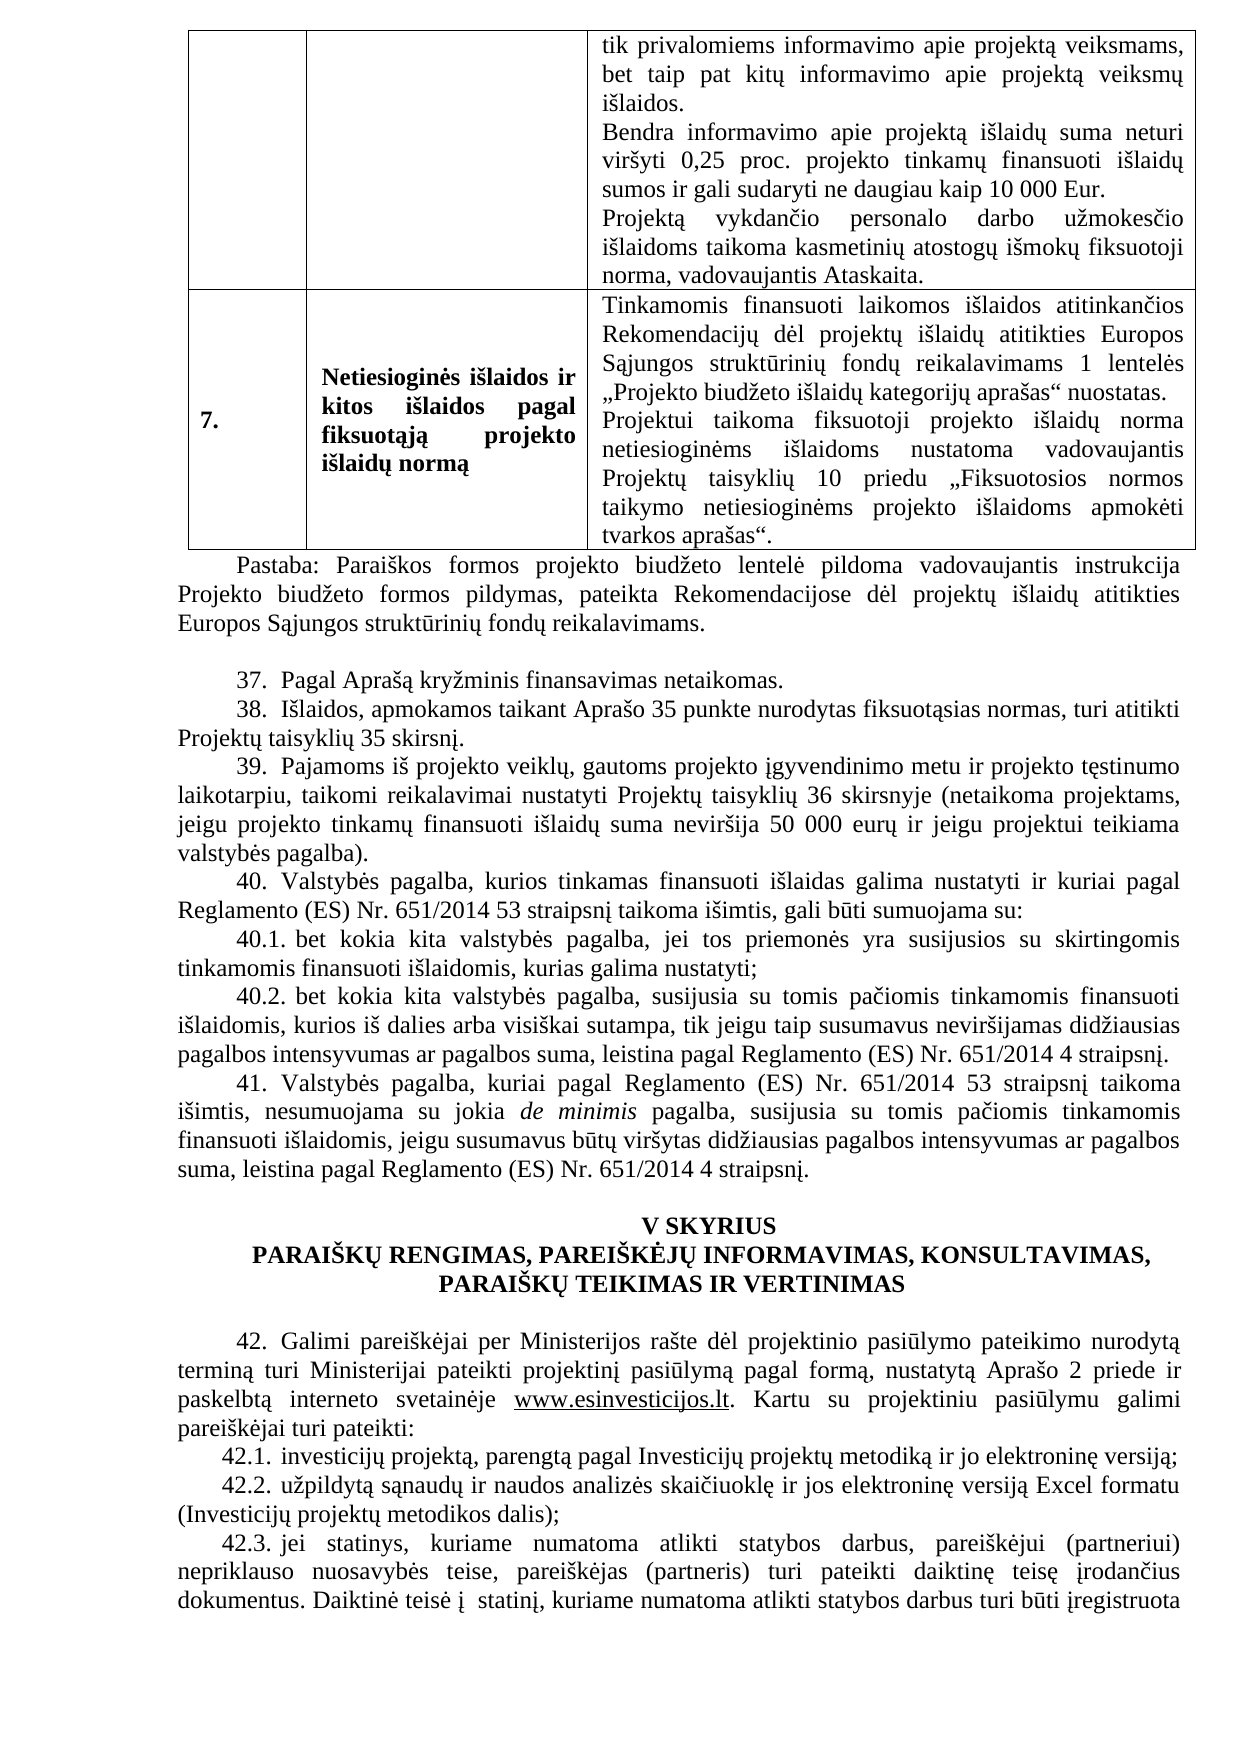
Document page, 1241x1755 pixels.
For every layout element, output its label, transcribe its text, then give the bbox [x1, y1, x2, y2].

text 38. Išlaidos, apmokamos taikant Aprašo 35 punkte nurodytas fiksuotąsias normas, turi atitikti Projektų taisyklių 35 skirsnį. [177, 694, 1181, 751]
table_cell Netiesioginės išlaidos ir kitos išlaidos pagal fiksuotąją projekto išlaidų normą [307, 290, 587, 549]
table_cell tik privalomiems informavimo apie projektą veiksmams, bet taip pat kitų informavimo apie projektą veiksmų išlaidos. Bendra informavimo apie projektą išlaidų suma neturi viršyti 0,25 proc. projekto tinkamų finansuoti išlaidų sumos ir gali sudaryti ne daugiau kaip 10 000 Eur. Projektą vykdančio personalo darbo užmokesčio išlaidoms taikoma kasmetinių atostogų išmokų fiksuotoji norma, vadovaujantis Ataskaita. [588, 31, 1195, 289]
text PARAIŠKŲ RENGIMAS, PAREIŠKĖJŲ INFORMAVIMAS, KONSULTAVIMAS, PARAIŠKŲ TEIKIMAS IR VERTINIMAS [177, 1240, 1167, 1298]
table_cell [189, 31, 306, 289]
text 39. Pajamoms iš projekto veiklų, gautoms projekto įgyvendinimo metu ir projekto tęstinumo laikotarpiu, taikomi reikalavimai nustatyti Projektų taisyklių 36 skirsnyje (netaikoma projektams, jeigu projekto tinkamų finansuoti išlaidų suma neviršija 50 000 eurų ir jeigu projektui teikiama valstybės pagalba). [177, 751, 1181, 866]
text 37. Pagal Aprašą kryžminis finansavimas netaikomas. [177, 665, 1181, 694]
text 40.2. bet kokia kita valstybės pagalba, susijusia su tomis pačiomis tinkamomis finansuoti išlaidomis, kurios iš dalies arba visiškai sutampa, tik jeigu taip susumavus neviršijamas didžiausias pagalbos intensyvumas ar pagalbos suma, leistina pagal Reglamento (ES) Nr. 651/2014 4 straipsnį. [177, 981, 1181, 1068]
text 40. Valstybės pagalba, kurios tinkamas finansuoti išlaidas galima nustatyti ir kuriai pagal Reglamento (ES) Nr. 651/2014 53 straipsnį taikoma išimtis, gali būti sumuojama su: [177, 866, 1181, 924]
table_cell 7. [189, 290, 306, 549]
text 42.1. investicijų projektą, parengtą pagal Investicijų projektų metodiką ir jo elektroninę versiją; [222, 1441, 1181, 1470]
text V SKYRIUS [177, 1211, 1181, 1240]
text 42.2. užpildytą sąnaudų ir naudos analizės skaičiuoklę ir jos elektroninę versiją Excel formatu (Investicijų projektų metodikos dalis); [177, 1470, 1181, 1528]
text 40.1. bet kokia kita valstybės pagalba, jei tos priemonės yra susijusios su skirtingomis tinkamomis finansuoti išlaidomis, kurias galima nustatyti; [177, 924, 1181, 981]
table_cell [307, 31, 587, 289]
text 41. Valstybės pagalba, kuriai pagal Reglamento (ES) Nr. 651/2014 53 straipsnį taikoma išimtis, nesumuojama su jokia de minimis pagalba, susijusia su tomis pačiomis tinkamomis finansuoti išlaidomis, jeigu susumavus būtų viršytas didžiausias pagalbos intensyvumas ar pagalbos suma, leistina pagal Reglamento (ES) Nr. 651/2014 4 straipsnį. [177, 1068, 1181, 1183]
text 42. Galimi pareiškėjai per Ministerijos rašte dėl projektinio pasiūlymo pateikimo nurodytą terminą turi Ministerijai pateikti projektinį pasiūlymą pagal formą, nustatytą Aprašo 2 priede ir paskelbtą interneto svetainėje www.esinvesticijos.lt. Kartu su projektiniu pasiūlymu galimi pareiškėjai turi pateikti: [177, 1326, 1181, 1441]
text 42.3. jei statinys, kuriame numatoma atlikti statybos darbus, pareiškėjui (partneriui) nepriklauso nuosavybės teise, pareiškėjas (partneris) turi pateikti daiktinę teisę įrodančius dokumentus. Daiktinė teisė į statinį, kuriame numatoma atlikti statybos darbus turi būti įregistruota [177, 1528, 1181, 1614]
text Pastaba: Paraiškos formos projekto biudžeto lentelė pildoma vadovaujantis instrukcija Projekto biudžeto formos pildymas, pateikta Rekomendacijose dėl projektų išlaidų atitikties Europos Sąjungos struktūrinių fondų reikalavimams. [177, 550, 1181, 636]
table_cell Tinkamomis finansuoti laikomos išlaidos atitinkančios Rekomendacijų dėl projektų išlaidų atitikties Europos Sąjungos struktūrinių fondų reikalavimams 1 lentelės „Projekto biudžeto išlaidų kategorijų aprašas“ nuostatas. Projektui taikoma fiksuotoji projekto išlaidų norma netiesioginėms išlaidoms nustatoma vadovaujantis Projektų taisyklių 10 priedu „Fiksuotosios normos taikymo netiesioginėms projekto išlaidoms apmokėti tvarkos aprašas“. [588, 290, 1195, 549]
